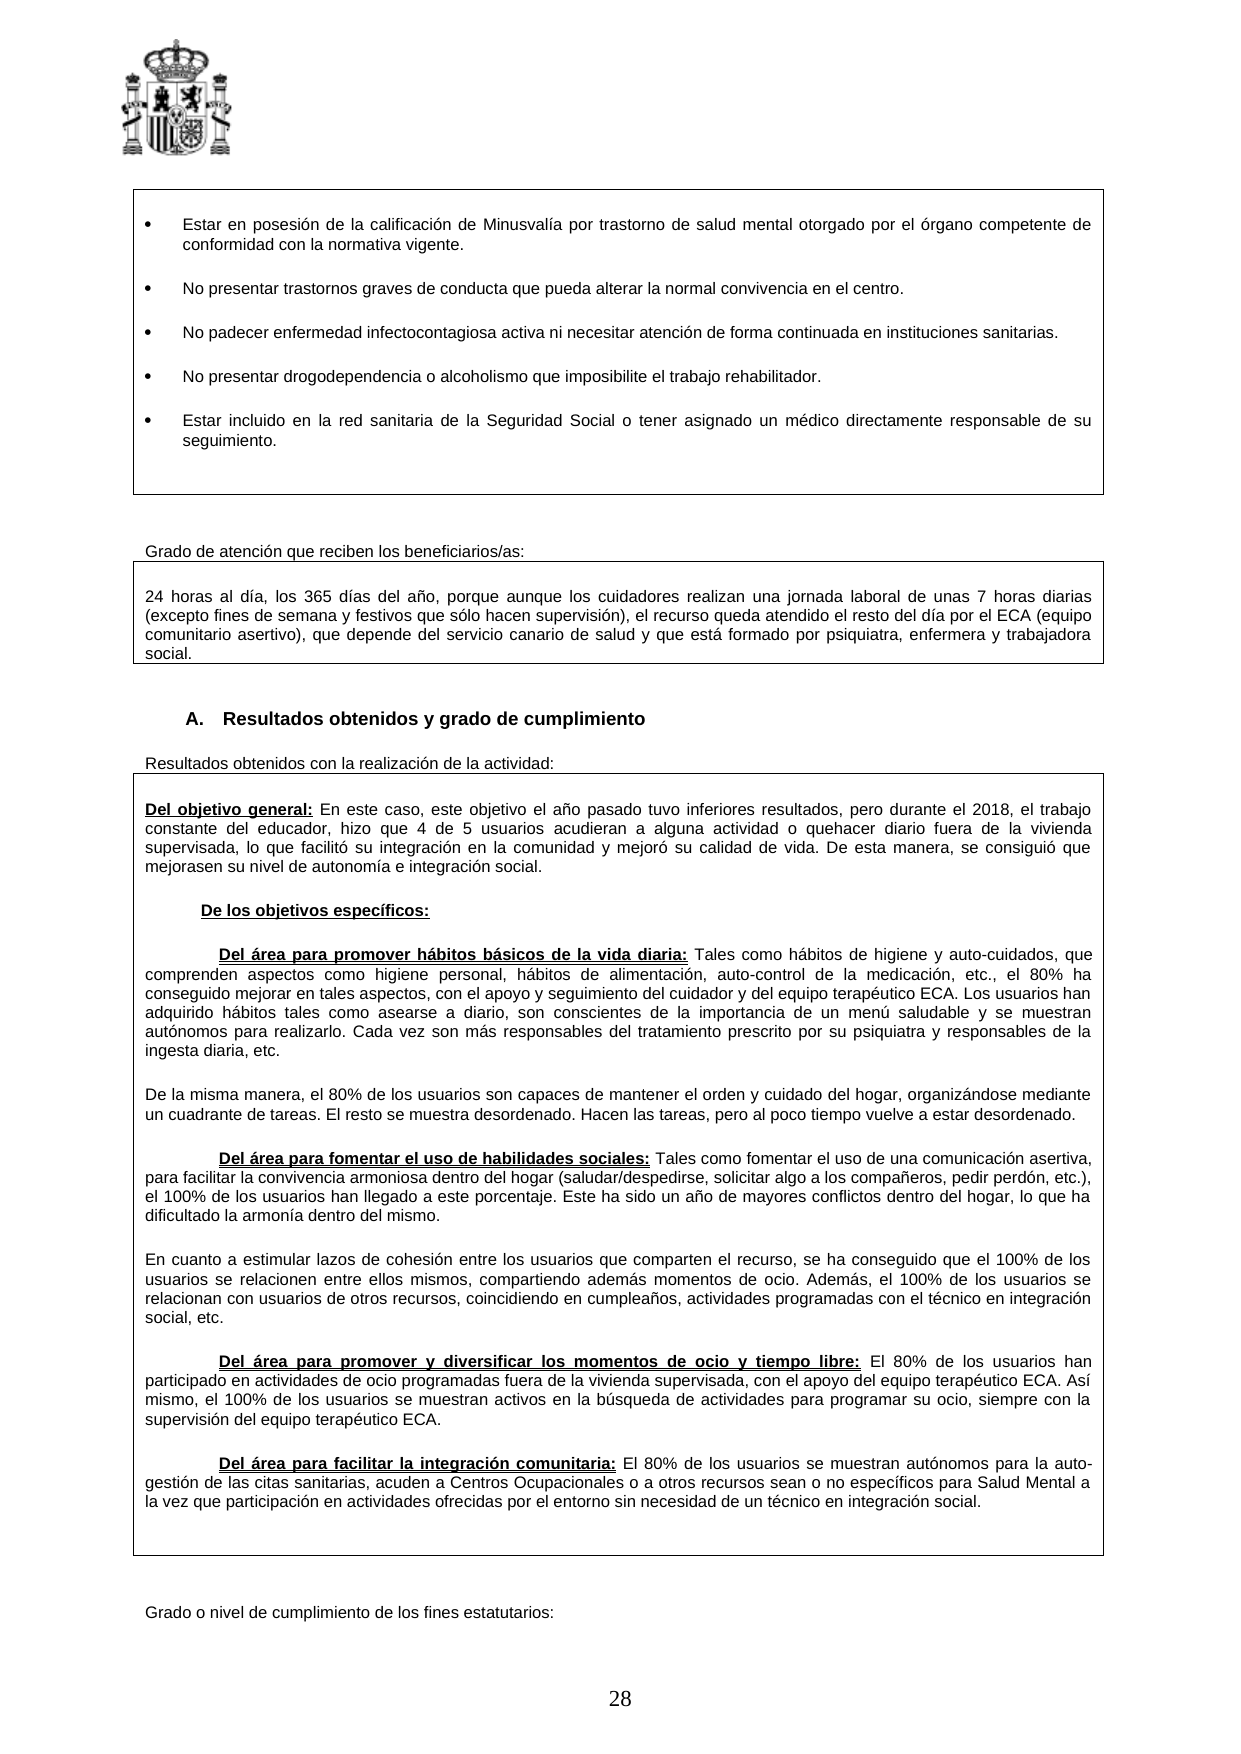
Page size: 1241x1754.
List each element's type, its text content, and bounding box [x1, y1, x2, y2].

table_header Grado de atención que reciben los beneficiarios/as: [134, 516, 1104, 561]
table_cell 24 horas al día, los 365 días del año, porque aunque los cuidadores realizan una jornada laboral de unas 7 horas diarias (excepto fines de semana y festivos que sólo hacen supervisión), el recurso queda atendido el resto del día por el ECA (equipo comunitario asertivo), que depende del servicio canario de salud y que está formado por psiquiatra, enfermera y trabajadora social. [134, 562, 1103, 663]
table_header Grado o nivel de cumplimiento de los fines estatutarios: [134, 1578, 1104, 1622]
list Resultados obtenidos y grado de cumplimiento [185, 707, 1092, 729]
table_cell SER DERIVADOS POR EL PSIQUIATRA DE LA UNIDAD DE SALUD MENTAL DE REFERENCIA Y ADEMÁS CUMPLIR CON LOS SIGUIENTES REQUISITOS: Persona con discapacidad derivada de una enfermedad mental crónica, preferentemente entre 18 y 55 años. Estar en posesión de la calificación de Minusvalía por trastorno de salud mental otorgado por el órgano competente de conformidad con la normativa vigente. No presentar trastornos graves de conducta que pueda alterar la normal convivencia en el centro. No padecer enfermedad infectocontagiosa activa ni necesitar atención de forma continuada en instituciones sanitarias. No presentar drogodependencia o alcoholismo que imposibilite el trabajo rehabilitador. Estar incluido en la red sanitaria de la Seguridad Social o tener asignado un médico directamente responsable de su seguimiento. [134, 190, 1103, 494]
table_cell Del objetivo general: En este caso, este objetivo el año pasado tuvo inferiores resultados, pero durante el 2018, el trabajo constante del educador, hizo que 4 de 5 usuarios acudieran a alguna actividad o quehacer diario fuera de la vivienda supervisada, lo que facilitó su integración en la comunidad y mejoró su calidad de vida. De esta manera, se consiguió que mejorasen su nivel de autonomía e integración social. De los objetivos específicos: Del área para promover hábitos básicos de la vida diaria: Tales como hábitos de higiene y auto-cuidados, que comprenden aspectos como higiene personal, hábitos de alimentación, auto-control de la medicación, etc., el 80% ha conseguido mejorar en tales aspectos, con el apoyo y seguimiento del cuidador y del equipo terapéutico ECA. Los usuarios han adquirido hábitos tales como asearse a diario, son conscientes de la importancia de un menú saludable y se muestran autónomos para realizarlo. Cada vez son más responsables del tratamiento prescrito por su psiquiatra y responsables de la ingesta diaria, etc. De la misma manera, el 80% de los usuarios son capaces de mantener el orden y cuidado del hogar, organizándose mediante un cuadrante de tareas. El resto se muestra desordenado. Hacen las tareas, pero al poco tiempo vuelve a estar desordenado. Del área para fomentar el uso de habilidades sociales: Tales como fomentar el uso de una comunicación asertiva, para facilitar la convivencia armoniosa dentro del hogar (saludar/despedirse, solicitar algo a los compañeros, pedir perdón, etc.), el 100% de los usuarios han llegado a este porcentaje. Este ha sido un año de mayores conflictos dentro del hogar, lo que ha dificultado la armonía dentro del mismo. En cuanto a estimular lazos de cohesión entre los usuarios que comparten el recurso, se ha conseguido que el 100% de los usuarios se relacionen entre ellos mismos, compartiendo además momentos de ocio. Además, el 100% de los usuarios se relacionan con usuarios de otros recursos, coincidiendo en cumpleaños, actividades programadas con el técnico en integración social, etc. Del área para promover y diversificar los momentos de ocio y tiempo libre: El 80% de los usuarios han participado en actividades de ocio programadas fuera de la vivienda supervisada, con el apoyo del equipo terapéutico ECA. Así mismo, el 100% de los usuarios se muestran activos en la búsqueda de actividades para programar su ocio, siempre con la supervisión del equipo terapéutico ECA. Del área para facilitar la integración comunitaria: El 80% de los usuarios se muestran autónomos para la auto-gestión de las citas sanitarias, acuden a Centros Ocupacionales o a otros recursos sean o no específicos para Salud Mental a la vez que participación en actividades ofrecidas por el entorno sin necesidad de un técnico en integración social. [134, 774, 1103, 1555]
table_header Resultados obtenidos con la realización de la actividad: [134, 729, 1104, 773]
